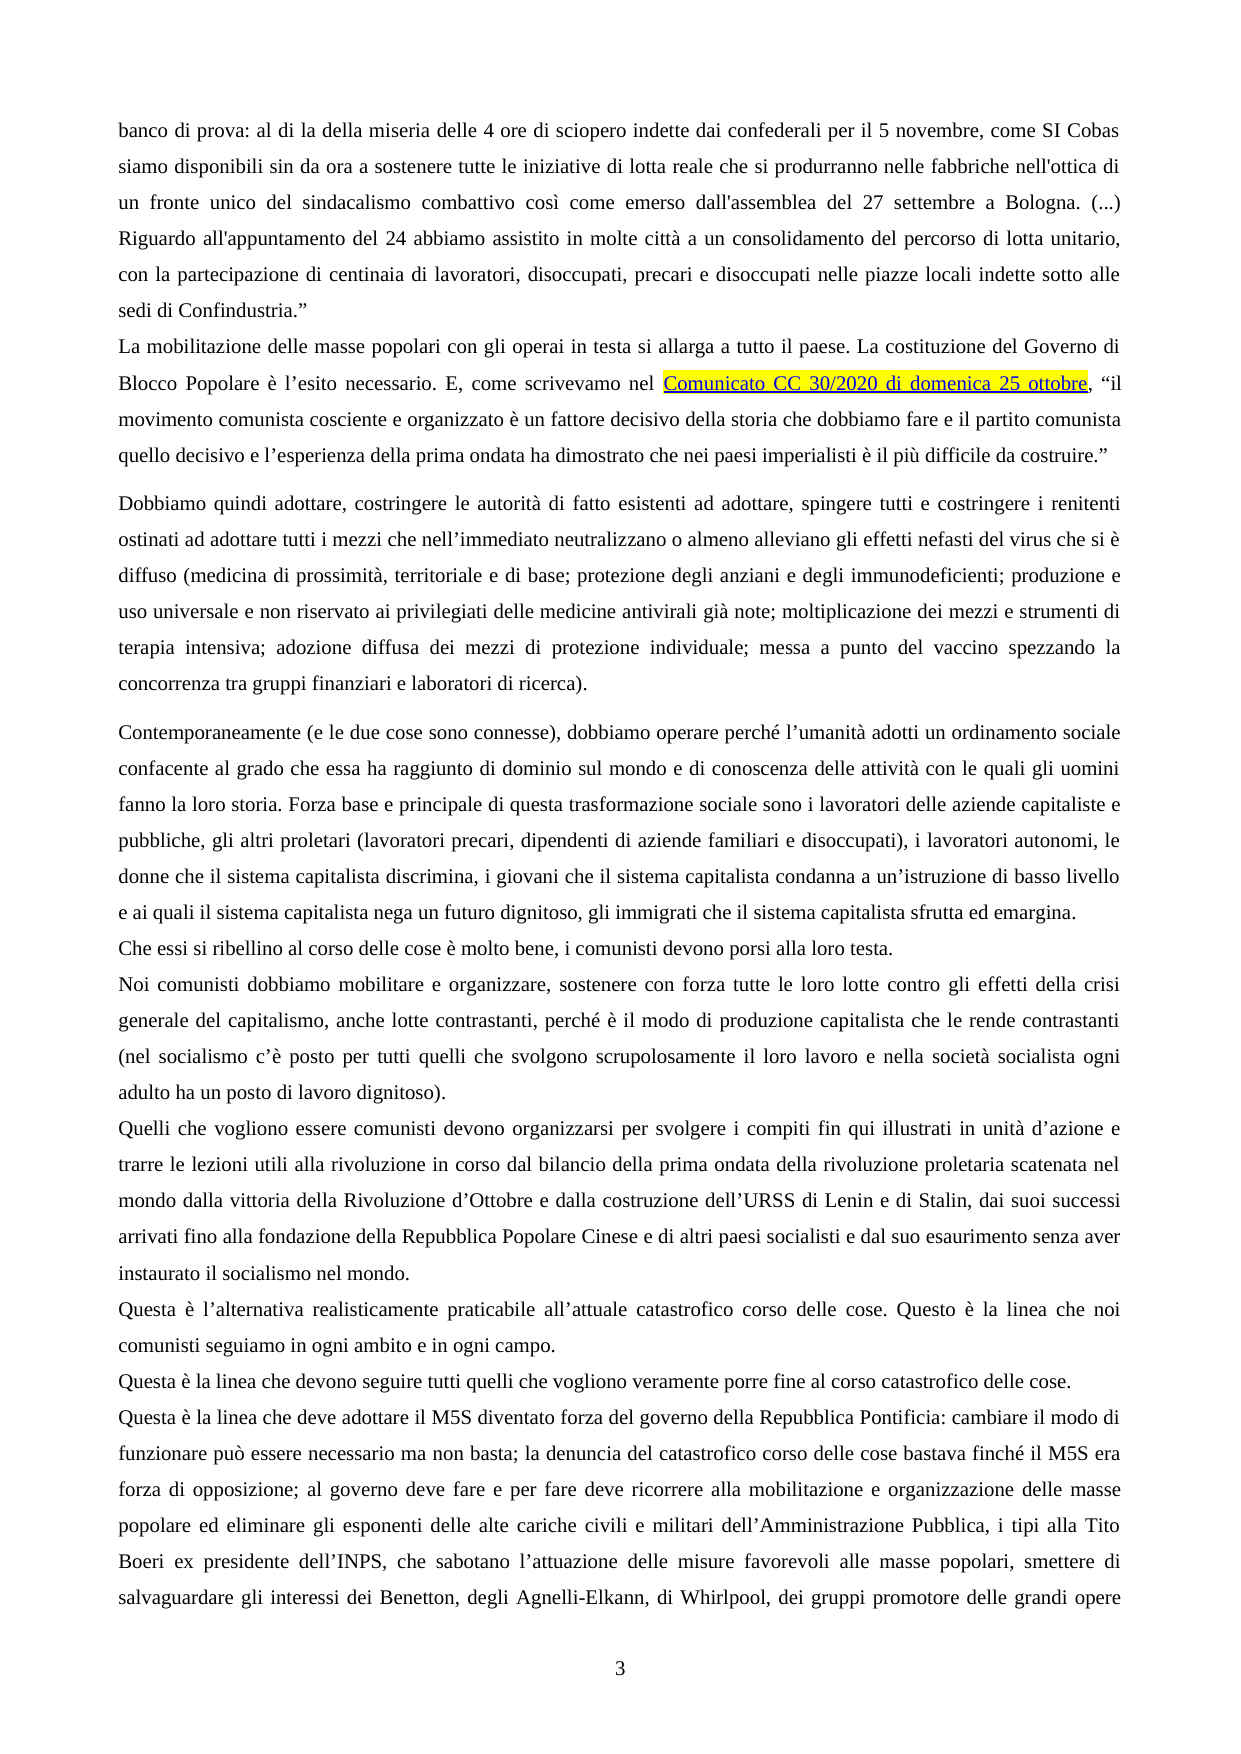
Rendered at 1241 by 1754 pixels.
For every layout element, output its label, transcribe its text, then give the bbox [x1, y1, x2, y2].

text Questa è la linea che devono seguire tutti quelli che vogliono veramente porre fine al corso catastrofico delle cose. [118, 1368, 1122, 1393]
text La mobilitazione delle masse popolari con gli operai in testa si allarga a tutto il paese. La costituzione del Governo di Blocco Popolare è l’esito necessario. E, come scrivevamo nel Comunicato CC 30/2020 di domenica 25 ottobre, “il movimento comunista cosciente e organizzato è un fattore decisivo della storia che dobbiamo fare e il partito comunista quello decisivo e l’esperienza della prima ondata ha dimostrato che nei paesi imperialisti è il più difficile da costruire.” [118, 334, 1122, 467]
text Che essi si ribellino al corso delle cose è molto bene, i comunisti devono porsi alla loro testa. [118, 936, 1122, 960]
text Noi comunisti dobbiamo mobilitare e organizzare, sostenere con forza tutte le loro lotte contro gli effetti della crisi generale del capitalismo, anche lotte contrastanti, perché è il modo di produzione capitalista che le rende contrastanti (nel socialismo c’è posto per tutti quelli che svolgono scrupolosamente il loro lavoro e nella società socialista ogni adulto ha un posto di lavoro dignitoso). [118, 972, 1122, 1104]
text Quelli che vogliono essere comunisti devono organizzarsi per svolgere i compiti fin qui illustrati in unità d’azione e trarre le lezioni utili alla rivoluzione in corso dal bilancio della prima ondata della rivoluzione proletaria scatenata nel mondo dalla vittoria della Rivoluzione d’Ottobre e dalla costruzione dell’URSS di Lenin e di Stalin, dai suoi successi arrivati fino alla fondazione della Repubblica Popolare Cinese e di altri paesi socialisti e dal suo esaurimento senza aver instaurato il socialismo nel mondo. [118, 1116, 1122, 1284]
text Questa è l’alternativa realisticamente praticabile all’attuale catastrofico corso delle cose. Questo è la linea che noi comunisti seguiamo in ogni ambito e in ogni campo. [118, 1296, 1122, 1357]
text Contemporaneamente (e le due cose sono connesse), dobbiamo operare perché l’umanità adotti un ordinamento sociale confacente al grado che essa ha raggiunto di dominio sul mondo e di conoscenza delle attività con le quali gli uomini fanno la loro storia. Forza base e principale di questa trasformazione sociale sono i lavoratori delle aziende capitaliste e pubbliche, gli altri proletari (lavoratori precari, dipendenti di aziende familiari e disoccupati), i lavoratori autonomi, le donne che il sistema capitalista discrimina, i giovani che il sistema capitalista condanna a un’istruzione di basso livello e ai quali il sistema capitalista nega un futuro dignitoso, gli immigrati che il sistema capitalista sfrutta ed emargina. [118, 720, 1122, 924]
text Questa è la linea che deve adottare il M5S diventato forza del governo della Repubblica Pontificia: cambiare il modo di funzionare può essere necessario ma non basta; la denuncia del catastrofico corso delle cose bastava finché il M5S era forza di opposizione; al governo deve fare e per fare deve ricorrere alla mobilitazione e organizzazione delle masse popolare ed eliminare gli esponenti delle alte cariche civili e militari dell’Amministrazione Pubblica, i tipi alla Tito Boeri ex presidente dell’INPS, che sabotano l’attuazione delle misure favorevoli alle masse popolari, smettere di salvaguardare gli interessi dei Benetton, degli Agnelli-Elkann, di Whirlpool, dei gruppi promotore delle grandi opere [118, 1404, 1122, 1609]
text Dobbiamo quindi adottare, costringere le autorità di fatto esistenti ad adottare, spingere tutti e costringere i renitenti ostinati ad adottare tutti i mezzi che nell’immediato neutralizzano o almeno alleviano gli effetti nefasti del virus che si è diffuso (medicina di prossimità, territoriale e di base; protezione degli anziani e degli immunodeficienti; produzione e uso universale e non riservato ai privilegiati delle medicine antivirali già note; moltiplicazione dei mezzi e strumenti di terapia intensiva; adozione diffusa dei mezzi di protezione individuale; messa a punto del vaccino spezzando la concorrenza tra gruppi finanziari e laboratori di ricerca). [118, 491, 1122, 695]
text banco di prova: al di la della miseria delle 4 ore di sciopero indette dai confederali per il 5 novembre, come SI Cobas siamo disponibili sin da ora a sostenere tutte le iniziative di lotta reale che si produrranno nelle fabbriche nell'ottica di un fronte unico del sindacalismo combattivo così come emerso dall'assemblea del 27 settembre a Bologna. (...) Riguardo all'appuntamento del 24 abbiamo assistito in molte città a un consolidamento del percorso di lotta unitario, con la partecipazione di centinaia di lavoratori, disoccupati, precari e disoccupati nelle piazze locali indette sotto alle sedi di Confindustria.” [118, 118, 1122, 322]
